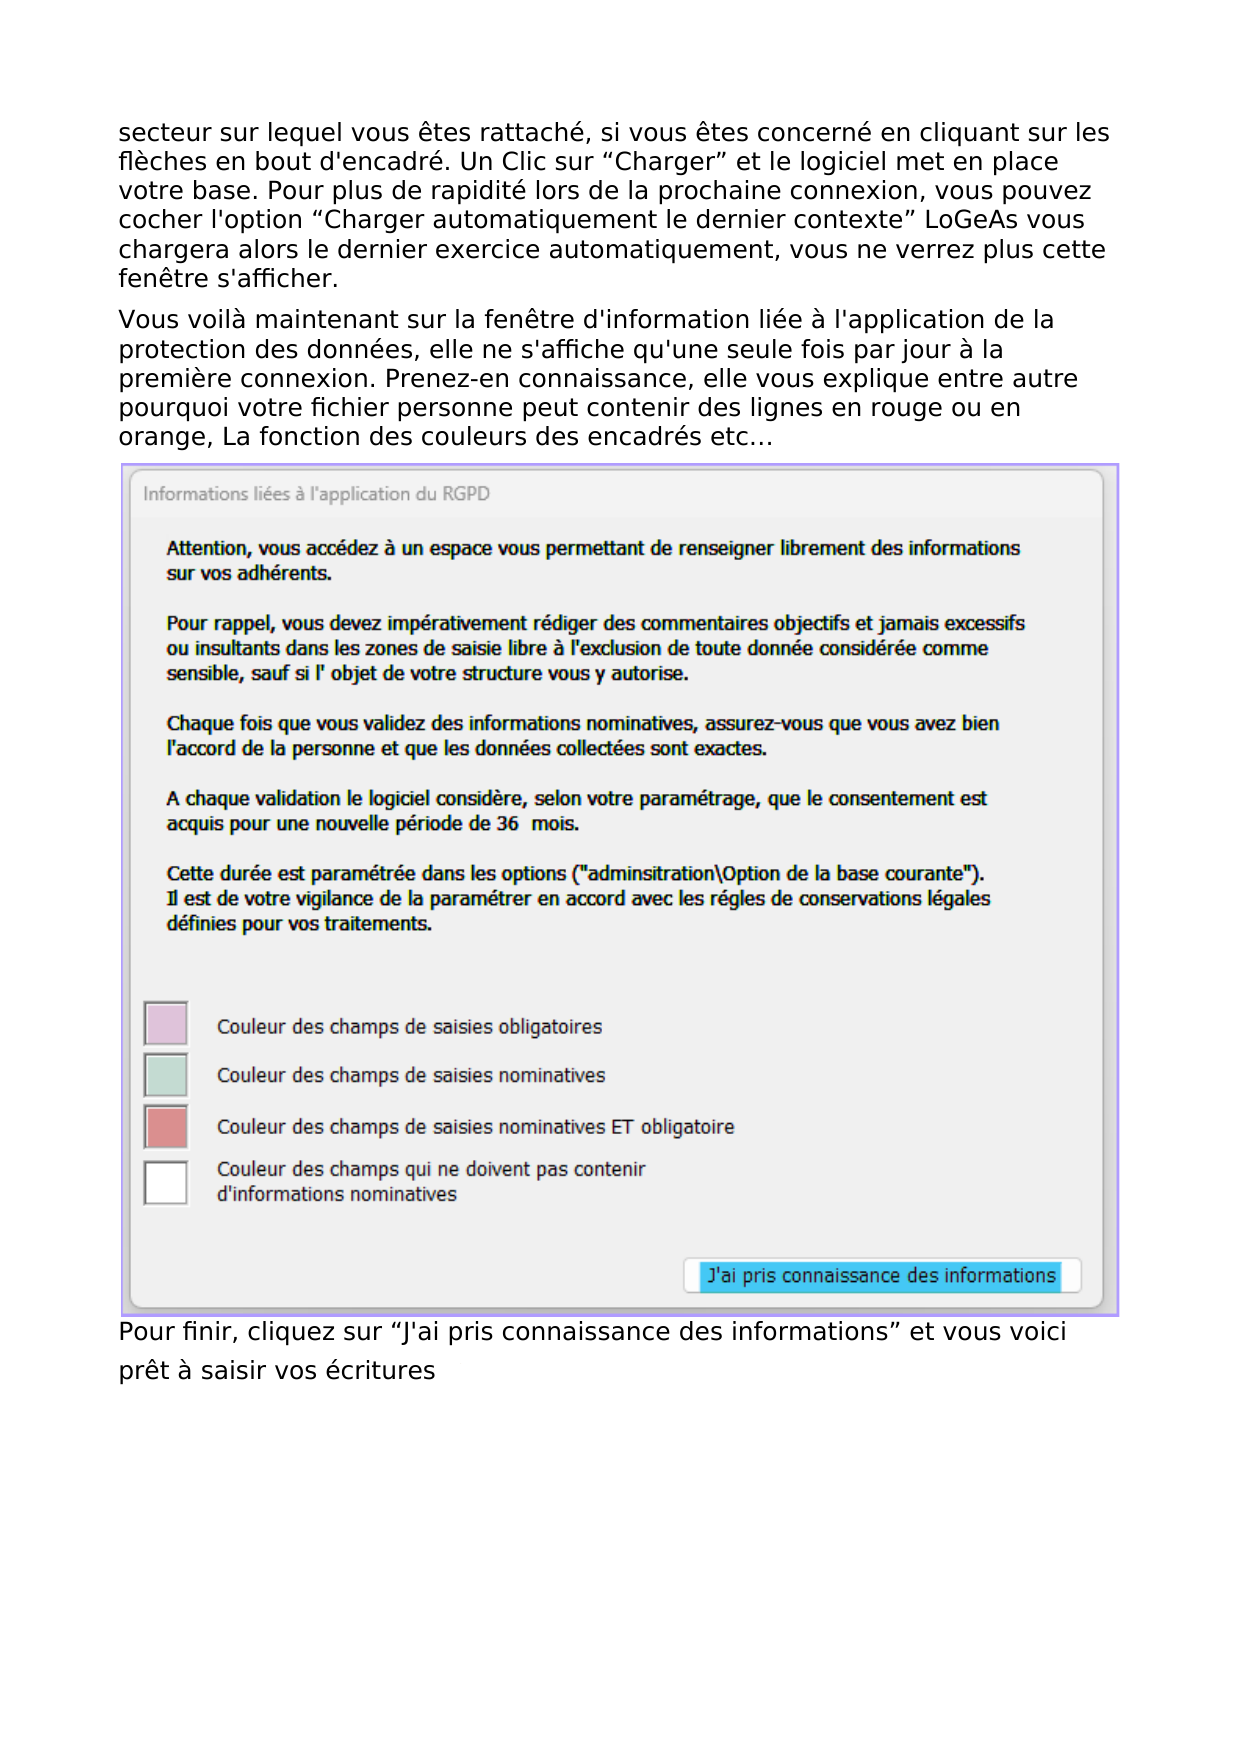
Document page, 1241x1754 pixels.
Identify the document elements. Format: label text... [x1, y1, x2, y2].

text Pour finir, cliquez sur “J'ai pris connaissance des informations” et vous voici prêt à saisir vos écritures [118, 1039, 1122, 1386]
text Vous voilà maintenant sur la fenêtre d'information liée à l'application de la protection des données, elle ne s'affiche qu'une seule fois par jour à la première connexion. Prenez-en connaissance, elle vous explique entre autre pourquoi votre fichier personne peut contenir des lignes en rouge ou en orange, La fonction des couleurs des encadrés etc… [118, 306, 1122, 451]
text secteur sur lequel vous êtes rattaché, si vous êtes concerné en cliquant sur les flèches en bout d'encadré. Un Clic sur “Charger” et le logiciel met en place votre base. Pour plus de rapidité lors de la prochaine connexion, vous pouvez cocher l'option “Charger automatiquement le dernier contexte” LoGeAs vous chargera alors le dernier exercice automatiquement, vous ne verrez plus cette fenêtre s'afficher. [118, 118, 1122, 293]
picture [121, 463, 1120, 1317]
